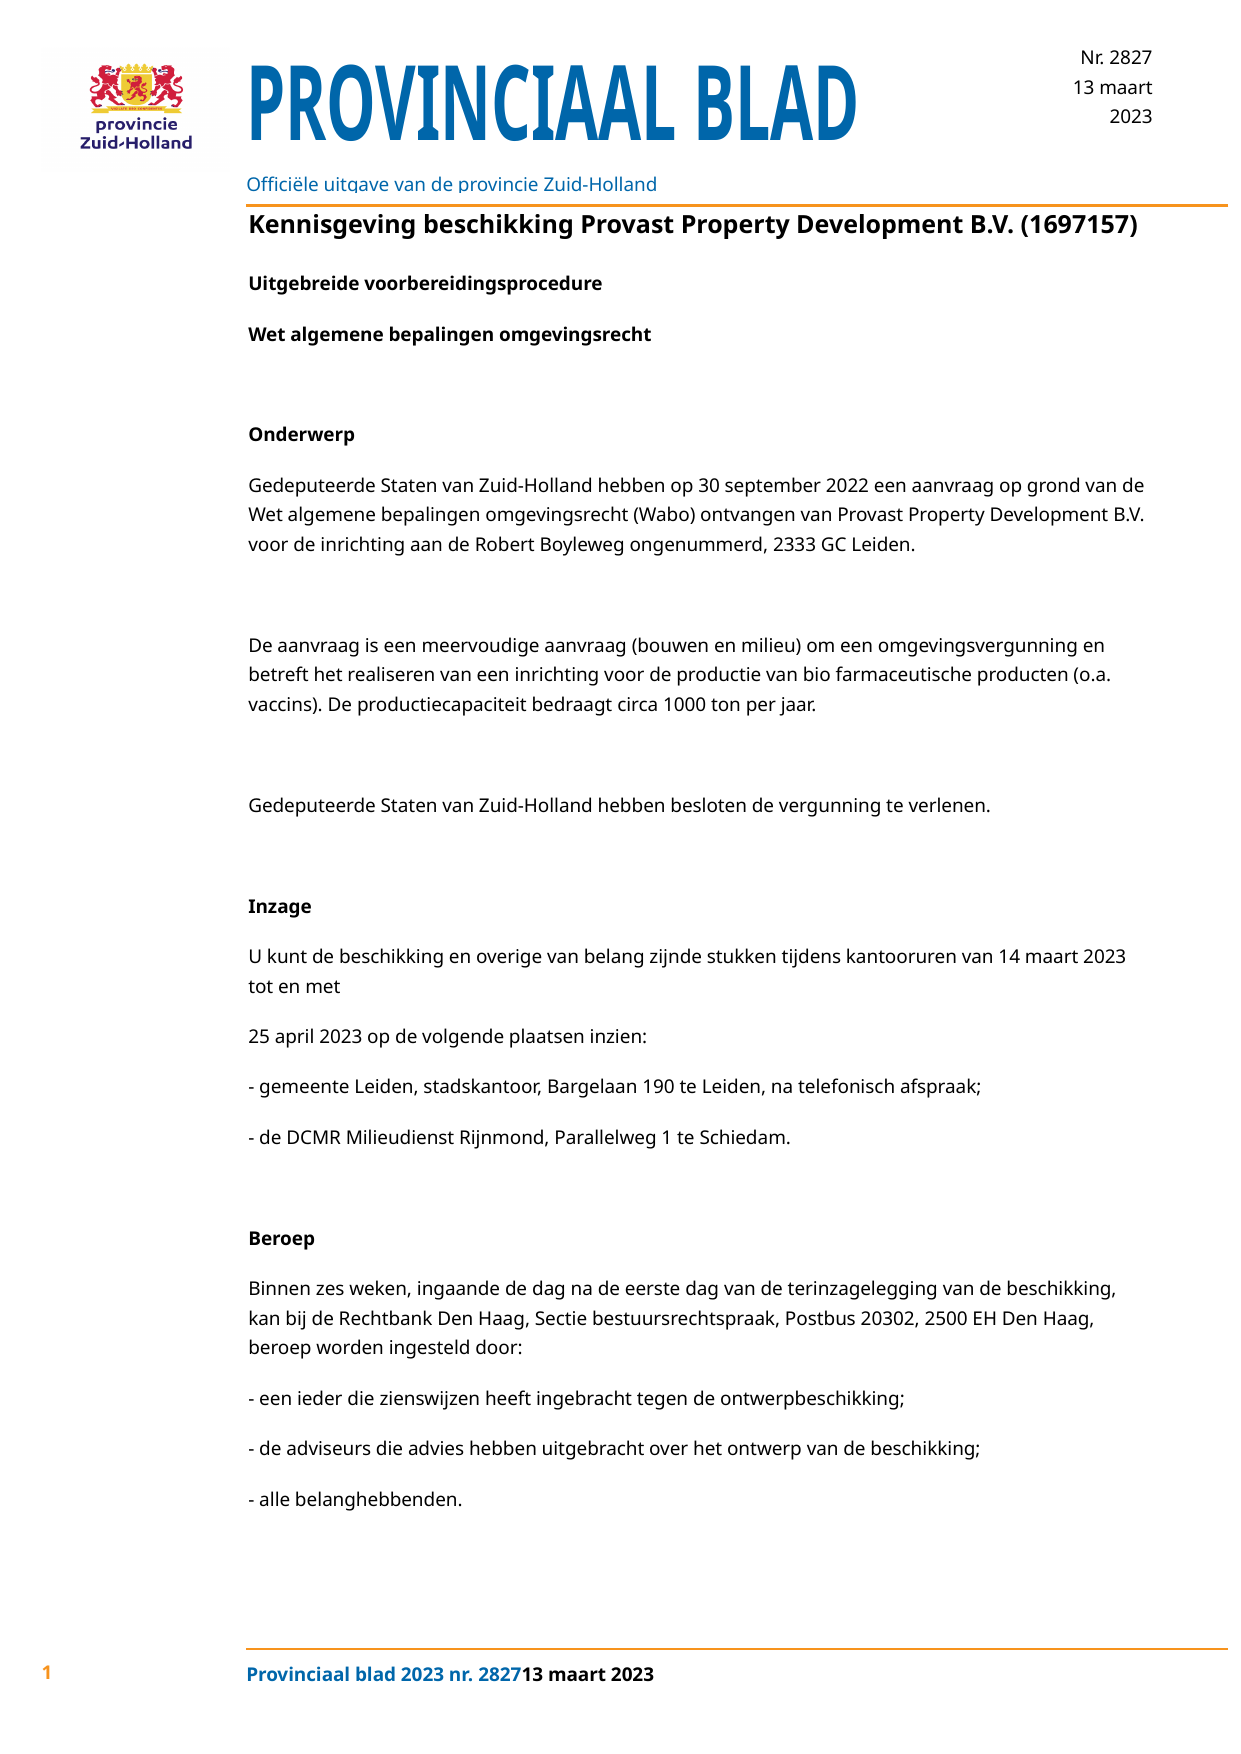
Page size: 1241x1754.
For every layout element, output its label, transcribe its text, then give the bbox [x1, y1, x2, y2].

text - een ieder die zienswijzen heeft ingebracht tegen de ontwerpbeschikking; [248, 1385, 1152, 1411]
text De aanvraag is een meervoudige aanvraag (bouwen en milieu) om een omgevingsvergunning en betreft het realiseren van een inrichting voor de productie van bio farmaceutische producten (o.a. vaccins). De productiecapaciteit bedraagt circa 1000 ton per jaar. [248, 632, 1152, 717]
text Uitgebreide voorbereidingsprocedure [248, 270, 1152, 296]
text 25 april 2023 op de volgende plaatsen inzien: [248, 1023, 1152, 1049]
picture [41, 47, 231, 172]
text Inzage [248, 893, 1152, 918]
text - alle belanghebbenden. [248, 1486, 1152, 1511]
text U kunt de beschikking en overige van belang zijnde stukken tijdens kantooruren van 14 maart 2023 tot en met [248, 943, 1152, 998]
text Gedeputeerde Staten van Zuid-Holland hebben besloten de vergunning te verlenen. [248, 792, 1152, 818]
text Beroep [248, 1225, 1152, 1251]
text Kennisgeving beschikking Provast Property Development B.V. (1697157) [248, 207, 1152, 241]
text Onderwerp [248, 422, 1152, 447]
text Wet algemene bepalingen omgevingsrecht [248, 321, 1152, 346]
text - de DCMR Milieudienst Rijnmond, Parallelweg 1 te Schiedam. [248, 1124, 1152, 1150]
text Gedeputeerde Staten van Zuid-Holland hebben op 30 september 2022 een aanvraag op grond van de Wet algemene bepalingen omgevingsrecht (Wabo) ontvangen van Provast Property Development B.V. voor de inrichting aan de Robert Boyleweg ongenummerd, 2333 GC Leiden. [248, 472, 1152, 557]
text Binnen zes weken, ingaande de dag na de eerste dag van de terinzagelegging van de beschikking, kan bij de Rechtbank Den Haag, Sectie bestuursrechtspraak, Postbus 20302, 2500 EH Den Haag, beroep worden ingesteld door: [248, 1275, 1152, 1360]
text - gemeente Leiden, stadskantoor, Bargelaan 190 te Leiden, na telefonisch afspraak; [248, 1074, 1152, 1099]
text - de adviseurs die advies hebben uitgebracht over het ontwerp van de beschikking; [248, 1435, 1152, 1461]
